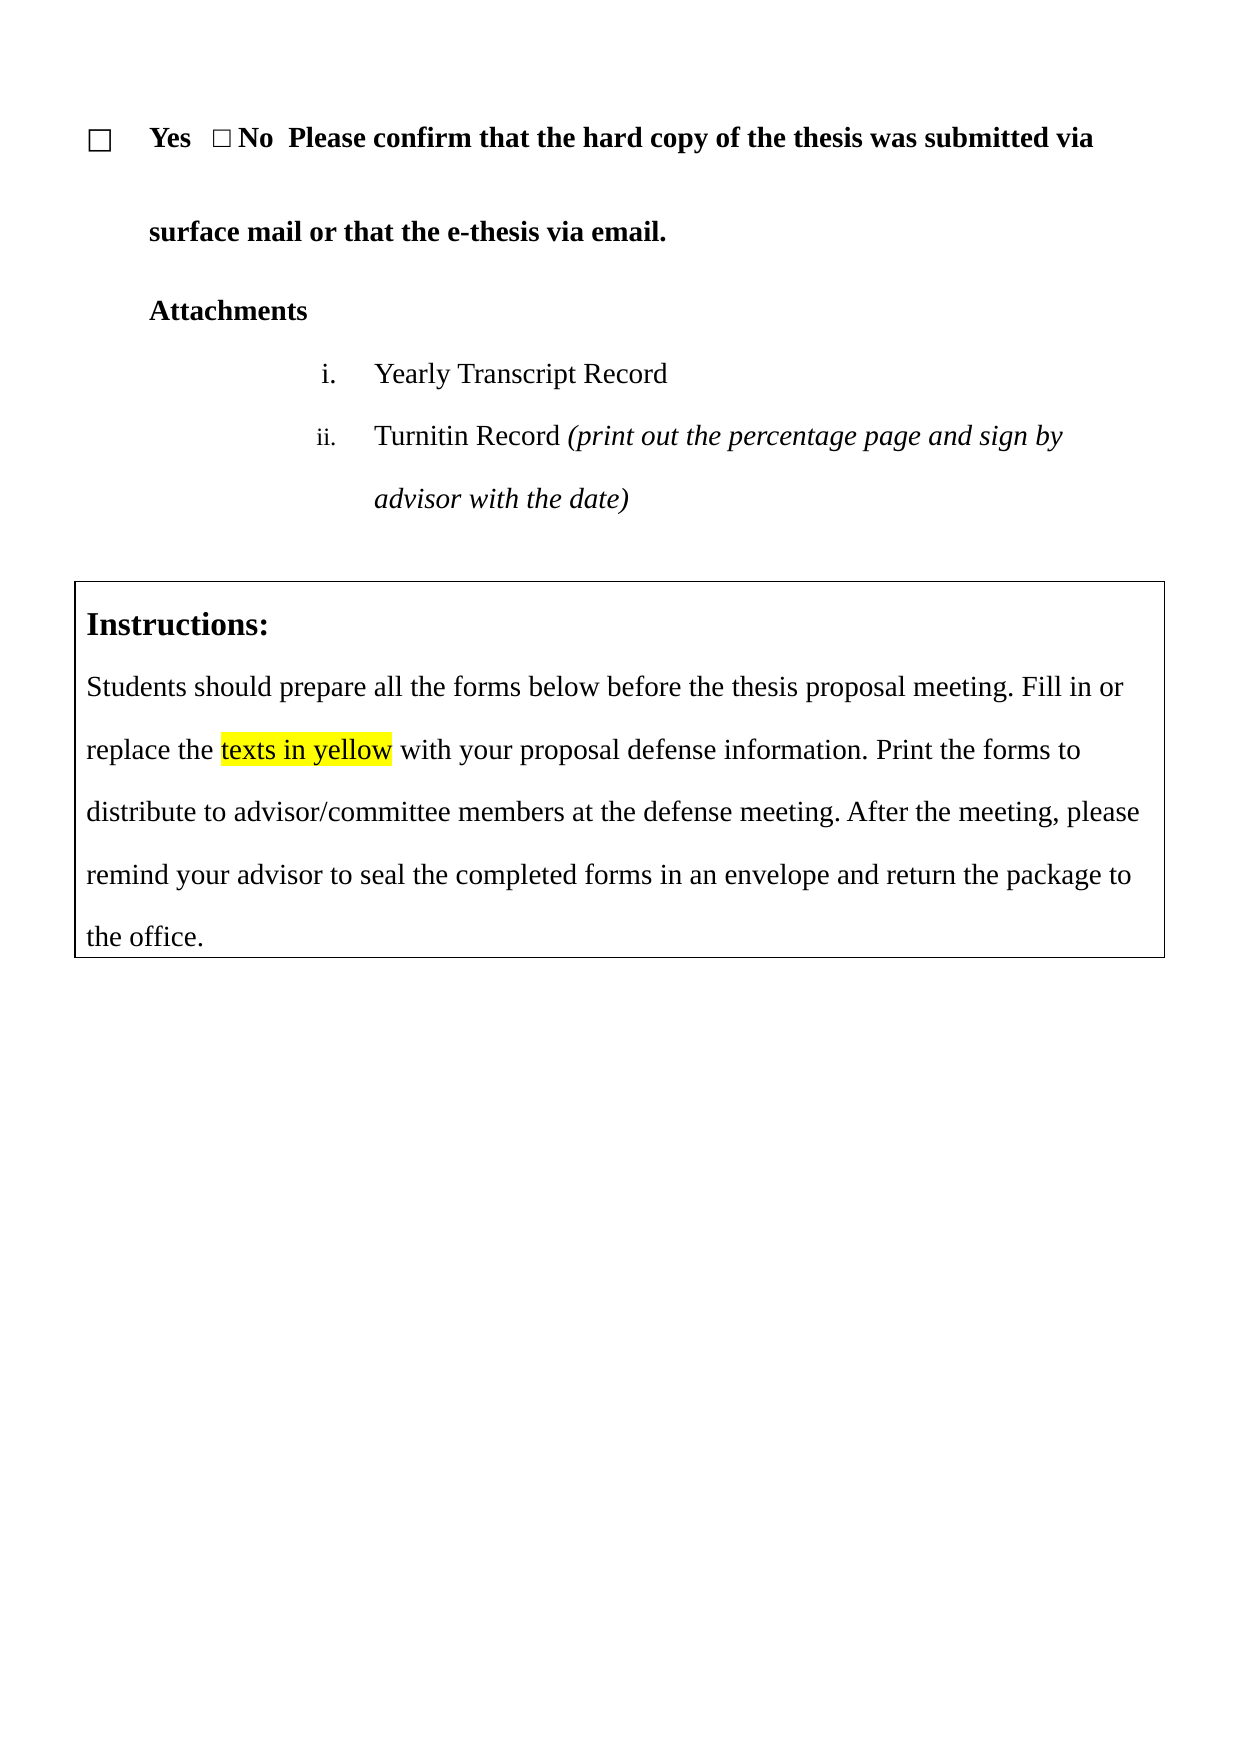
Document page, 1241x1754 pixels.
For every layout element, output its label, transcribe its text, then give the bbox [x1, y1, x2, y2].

table_cell [75, 269, 138, 519]
table_cell □ [75, 96, 138, 269]
table_cell Yes □ No Please confirm that the hard copy of the thesis was submitted via surface mail or that the e-thesis via email. [138, 96, 1171, 269]
table_header Instructions: Students should prepare all the forms below before the thesis proposal meeting. Fill in or replace the texts in yellow with your proposal defense information. Print the forms to distribute to advisor/committee members at the defense meeting. After the meeting, please remind your advisor to seal the completed forms in an envelope and return the package to the office. [76, 582, 1164, 957]
table_cell Attachments Yearly Transcript Record Turnitin Record (print out the percentage page and sign by advisor with the date) [138, 269, 1171, 519]
